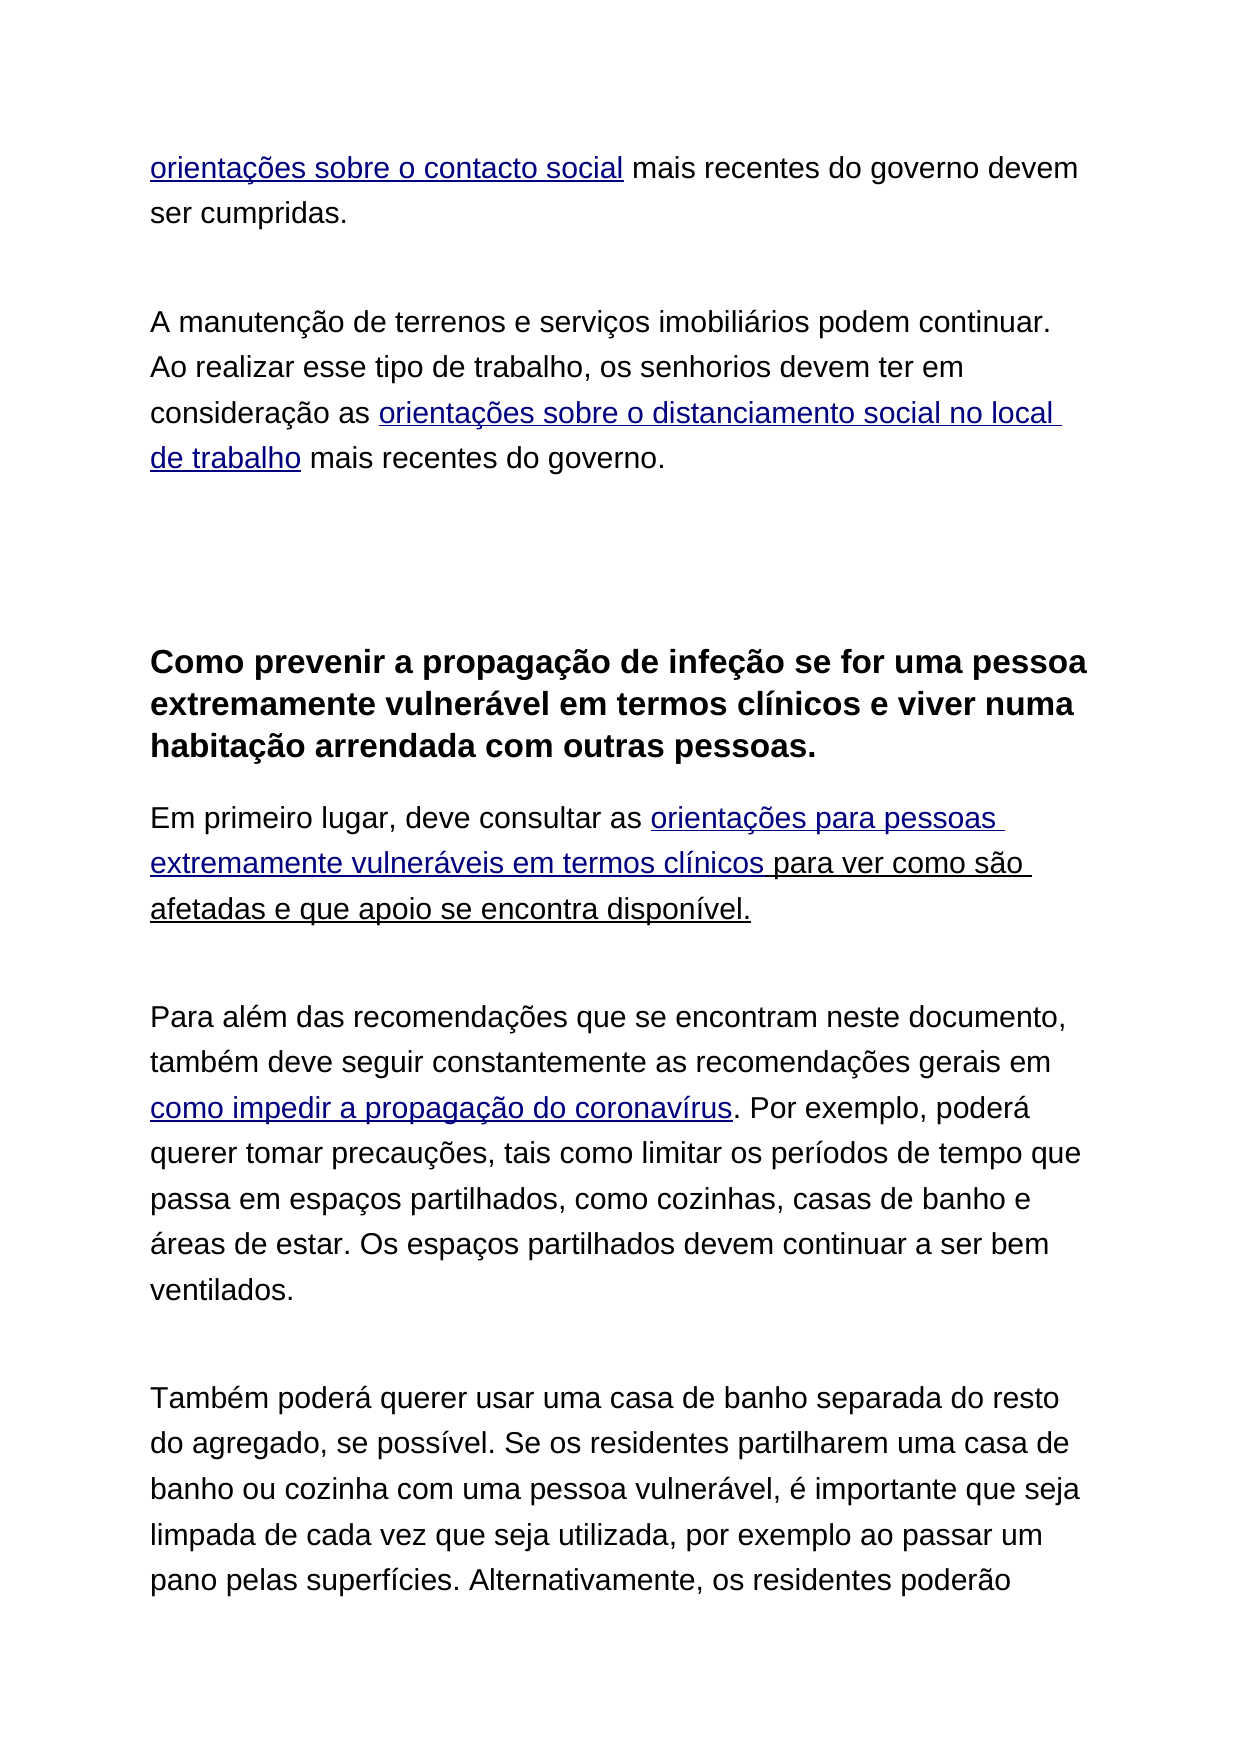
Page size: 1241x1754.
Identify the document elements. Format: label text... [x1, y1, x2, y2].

text Em primeiro lugar, deve consultar as orientações para pessoas extremamente vulneráveis em termos clínicos para ver como são afetadas e que apoio se encontra disponível. [150, 800, 1091, 926]
subtitle Como prevenir a propagação de infeção se for uma pessoa extremamente vulnerável em termos clínicos e viver numa habitação arrendada com outras pessoas. [150, 642, 1091, 765]
text orientações sobre o contacto social mais recentes do governo devem ser cumpridas. [150, 150, 1091, 230]
text A manutenção de terrenos e serviços imobiliários podem continuar. Ao realizar esse tipo de trabalho, os senhorios devem ter em consideração as orientações sobre o distanciamento social no local de trabalho mais recentes do governo. [150, 303, 1091, 475]
text Também poderá querer usar uma casa de banho separada do resto do agregado, se possível. Se os residentes partilharem uma casa de banho ou cozinha com uma pessoa vulnerável, é importante que seja limpada de cada vez que seja utilizada, por exemplo ao passar um pano pelas superfícies. Alternativamente, os residentes poderão [150, 1380, 1091, 1597]
text Para além das recomendações que se encontram neste documento, também deve seguir constantemente as recomendações gerais em como impedir a propagação do coronavírus. Por exemplo, poderá querer tomar precauções, tais como limitar os períodos de tempo que passa em espaços partilhados, como cozinhas, casas de banho e áreas de estar. Os espaços partilhados devem continuar a ser bem ventilados. [150, 999, 1091, 1307]
